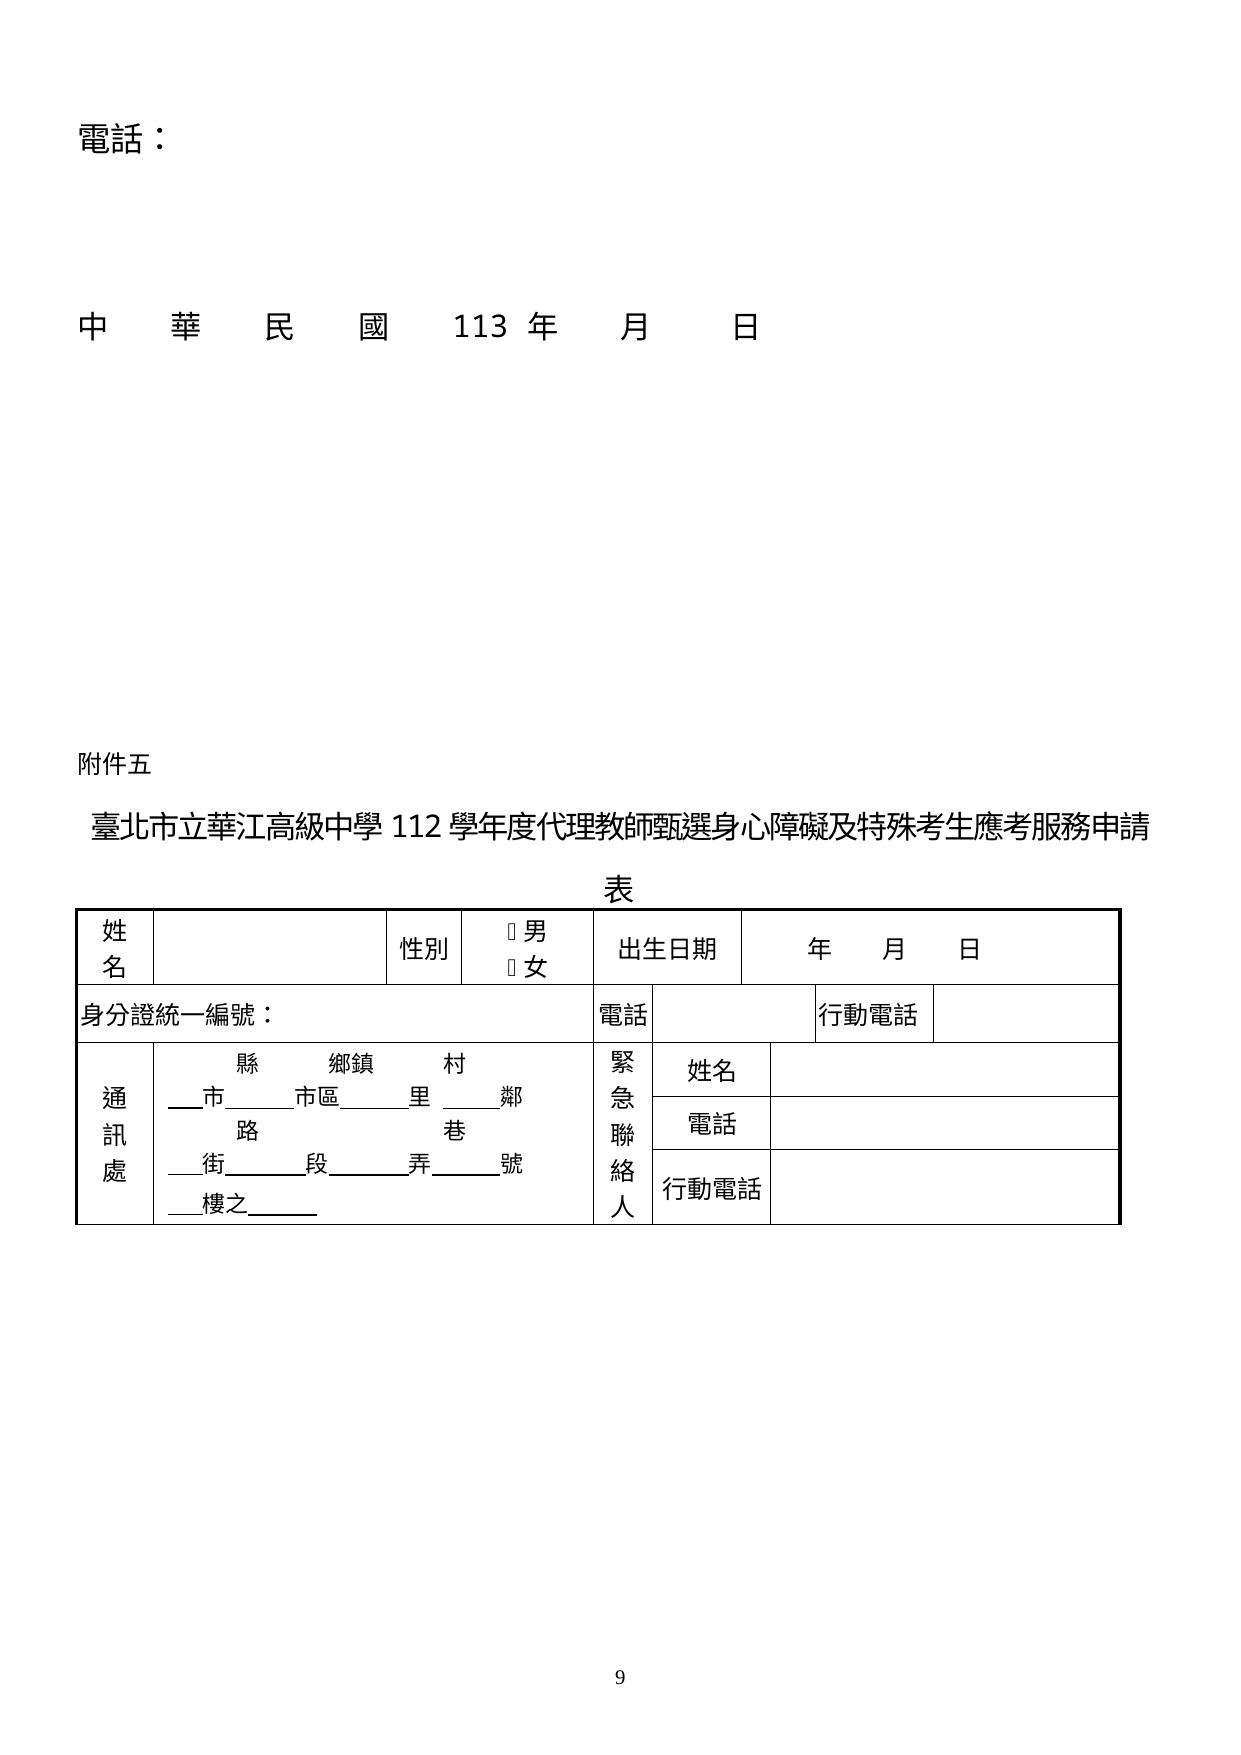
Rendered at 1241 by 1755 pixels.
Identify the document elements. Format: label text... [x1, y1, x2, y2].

table_cell [653, 985, 815, 1042]
table_cell 電話 [594, 985, 652, 1042]
table_header 出生日期 [594, 911, 741, 984]
table_cell 緊急聯絡人 [594, 1043, 652, 1224]
table_cell 身分證統一編號： [78, 985, 593, 1042]
table_cell 通 訊 處 [78, 1043, 153, 1224]
text 電話： [77, 96, 1163, 158]
table_cell 行動電話 [653, 1150, 770, 1224]
table_cell 行動電話 [816, 985, 933, 1042]
table_header 年 月 日 [742, 911, 1118, 984]
text 臺北市立華江高級中學112學年度代理教師甄選身心障礙及特殊考生應考服務申請表 [77, 783, 1163, 908]
table_cell [771, 1150, 1118, 1224]
table_cell 姓名 [653, 1043, 770, 1096]
table_cell [771, 1097, 1118, 1149]
table_header [154, 911, 386, 984]
table_cell [771, 1043, 1118, 1096]
table_cell [934, 985, 1118, 1042]
text 中 華 民 國 113 年 月 日 [77, 283, 1163, 346]
table_header 性別 [387, 911, 461, 984]
table_cell 縣 鄉鎮 村 市 市區 里 鄰 路 巷 街 段 弄 號 樓之 [154, 1043, 593, 1224]
text 附件五 [77, 721, 1163, 783]
table_header 姓 名 [78, 911, 153, 984]
table_cell 電話 [653, 1097, 770, 1149]
table_header  男  女 [462, 911, 593, 984]
